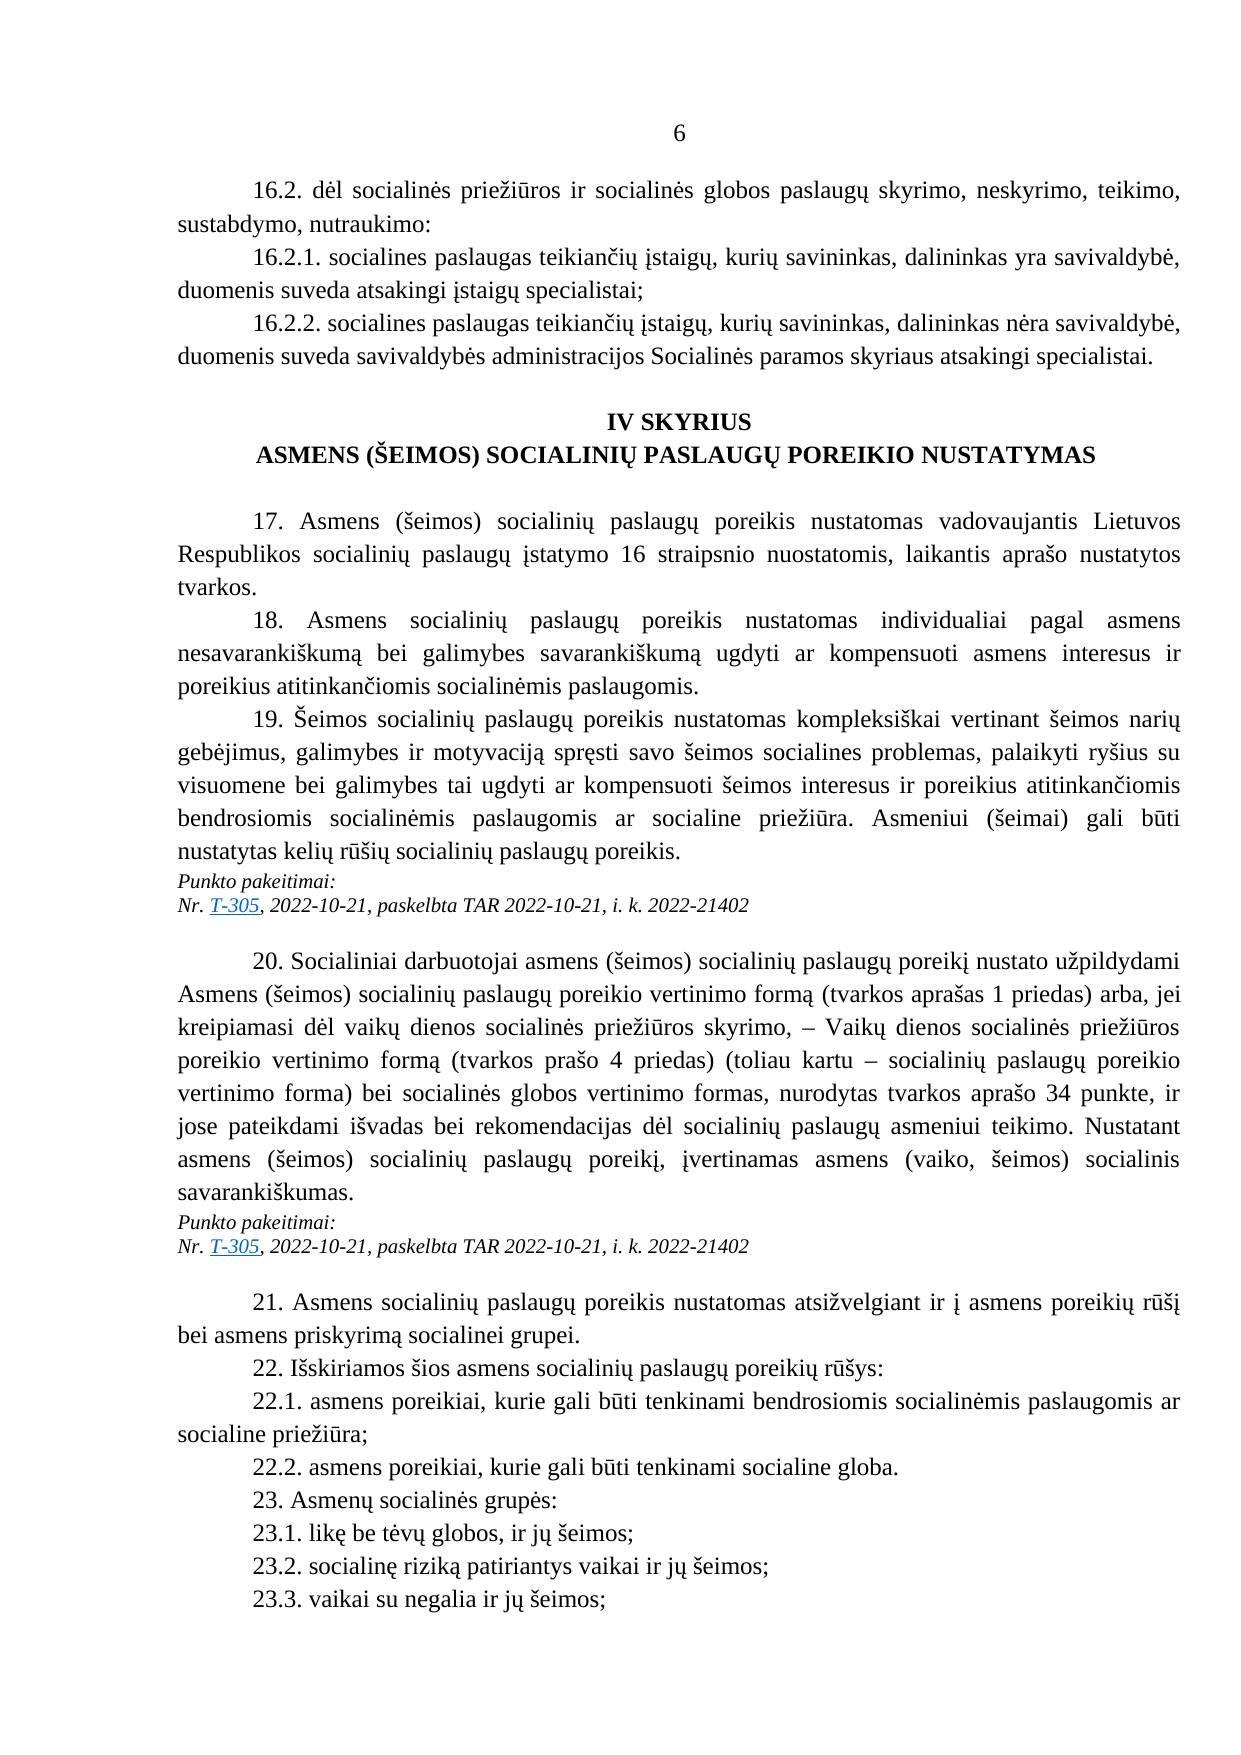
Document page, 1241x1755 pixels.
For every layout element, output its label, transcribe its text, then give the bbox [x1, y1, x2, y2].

text Punkto pakeitimai: [177, 869, 1181, 893]
text 16.2. dėl socialinės priežiūros ir socialinės globos paslaugų skyrimo, neskyrimo, teikimo, sustabdymo, nutraukimo: [177, 176, 1181, 237]
text 23.1. likę be tėvų globos, ir jų šeimos; [177, 1518, 1181, 1547]
text Punkto pakeitimai: [177, 1210, 1181, 1234]
text Nr. T-305, 2022-10-21, paskelbta TAR 2022-10-21, i. k. 2022-21402 [177, 893, 1181, 917]
text 17. Asmens (šeimos) socialinių paslaugų poreikis nustatomas vadovaujantis Lietuvos Respublikos socialinių paslaugų įstatymo 16 straipsnio nuostatomis, laikantis aprašo nustatytos tvarkos. [177, 506, 1181, 601]
text 16.2.2. socialines paslaugas teikiančių įstaigų, kurių savininkas, dalininkas nėra savivaldybė, duomenis suveda savivaldybės administracijos Socialinės paramos skyriaus atsakingi specialistai. [177, 308, 1181, 369]
text 16.2.1. socialines paslaugas teikiančių įstaigų, kurių savininkas, dalininkas yra savivaldybė, duomenis suveda atsakingi įstaigų specialistai; [177, 242, 1181, 303]
text 23. Asmenų socialinės grupės: [177, 1485, 1181, 1514]
text 23.2. socialinę riziką patiriantys vaikai ir jų šeimos; [177, 1551, 1181, 1580]
text 22.2. asmens poreikiai, kurie gali būti tenkinami socialine globa. [177, 1452, 1181, 1481]
text 21. Asmens socialinių paslaugų poreikis nustatomas atsižvelgiant ir į asmens poreikių rūšį bei asmens priskyrimą socialinei grupei. [177, 1287, 1181, 1349]
text IV SKYRIUS [177, 407, 1181, 436]
text 19. Šeimos socialinių paslaugų poreikis nustatomas kompleksiškai vertinant šeimos narių gebėjimus, galimybes ir motyvaciją spręsti savo šeimos socialines problemas, palaikyti ryšius su visuomene bei galimybes tai ugdyti ar kompensuoti šeimos interesus ir poreikius atitinkančiomis bendrosiomis socialinėmis paslaugomis ar socialine priežiūra. Asmeniui (šeimai) gali būti nustatytas kelių rūšių socialinių paslaugų poreikis. [177, 704, 1181, 865]
text 18. Asmens socialinių paslaugų poreikis nustatomas individualiai pagal asmens nesavarankiškumą bei galimybes savarankiškumą ugdyti ar kompensuoti asmens interesus ir poreikius atitinkančiomis socialinėmis paslaugomis. [177, 605, 1181, 700]
text ASMENS (ŠEIMOS) SOCIALINIŲ PASLAUGŲ POREIKIO NUSTATYMAS [177, 440, 1181, 468]
text 23.3. vaikai su negalia ir jų šeimos; [177, 1584, 1181, 1613]
text 22.1. asmens poreikiai, kurie gali būti tenkinami bendrosiomis socialinėmis paslaugomis ar socialine priežiūra; [177, 1386, 1181, 1448]
text 22. Išskiriamos šios asmens socialinių paslaugų poreikių rūšys: [177, 1353, 1181, 1382]
text Nr. T-305, 2022-10-21, paskelbta TAR 2022-10-21, i. k. 2022-21402 [177, 1234, 1181, 1258]
text 20. Socialiniai darbuotojai asmens (šeimos) socialinių paslaugų poreikį nustato užpildydami Asmens (šeimos) socialinių paslaugų poreikio vertinimo formą (tvarkos aprašas 1 priedas) arba, jei kreipiamasi dėl vaikų dienos socialinės priežiūros skyrimo, – Vaikų dienos socialinės priežiūros poreikio vertinimo formą (tvarkos prašo 4 priedas) (toliau kartu – socialinių paslaugų poreikio vertinimo forma) bei socialinės globos vertinimo formas, nurodytas tvarkos aprašo 34 punkte, ir jose pateikdami išvadas bei rekomendacijas dėl socialinių paslaugų asmeniui teikimo. Nustatant asmens (šeimos) socialinių paslaugų poreikį, įvertinamas asmens (vaiko, šeimos) socialinis savarankiškumas. [177, 946, 1181, 1206]
